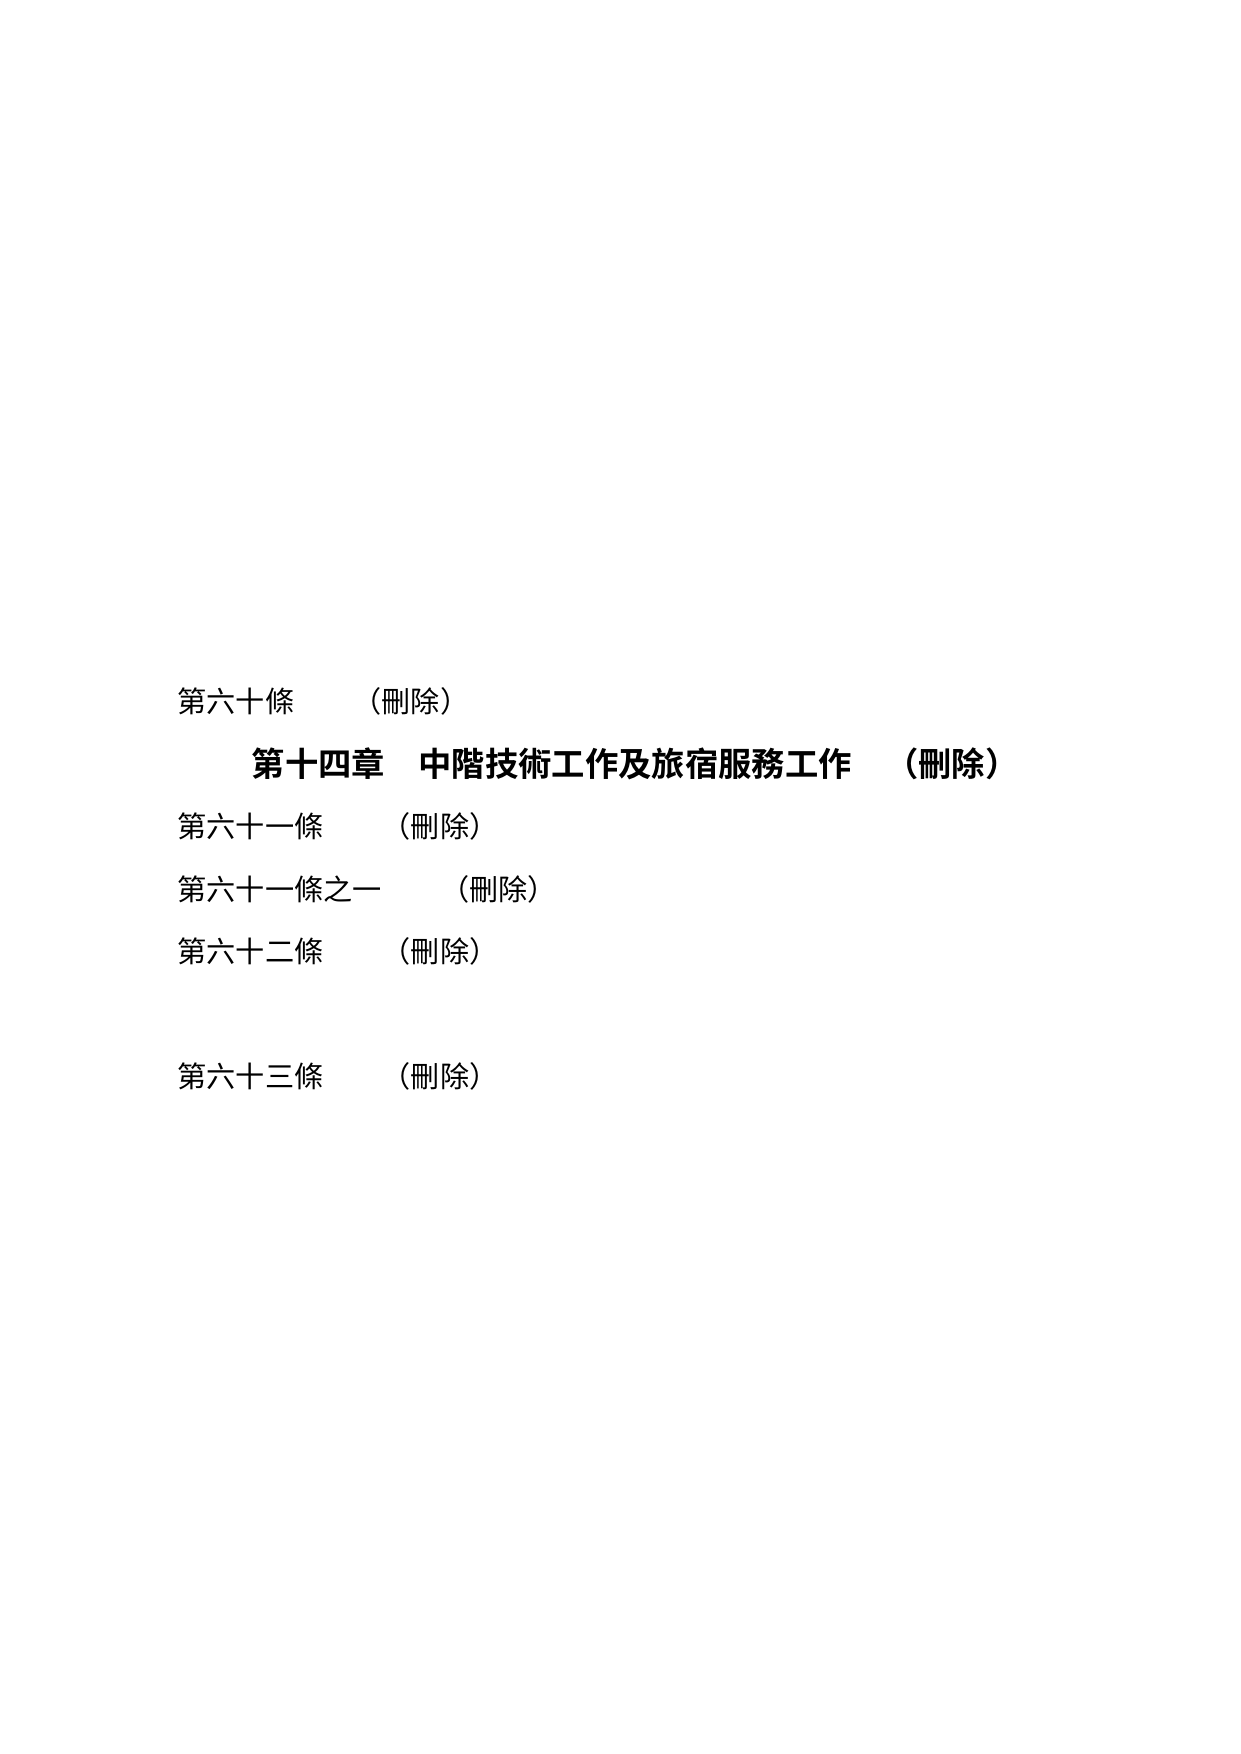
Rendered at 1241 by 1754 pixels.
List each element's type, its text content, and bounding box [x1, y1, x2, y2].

text 第十四章 中階技術工作及旅宿服務工作 （刪除） [177, 721, 1092, 783]
text 第六十條 （刪除） [177, 658, 1092, 721]
text 第六十一條之一 （刪除） [177, 846, 1092, 908]
text 第六十二條 （刪除） [177, 908, 1092, 971]
text 第六十三條 （刪除） [177, 1033, 1092, 1096]
text 第六十一條 （刪除） [177, 783, 1092, 846]
